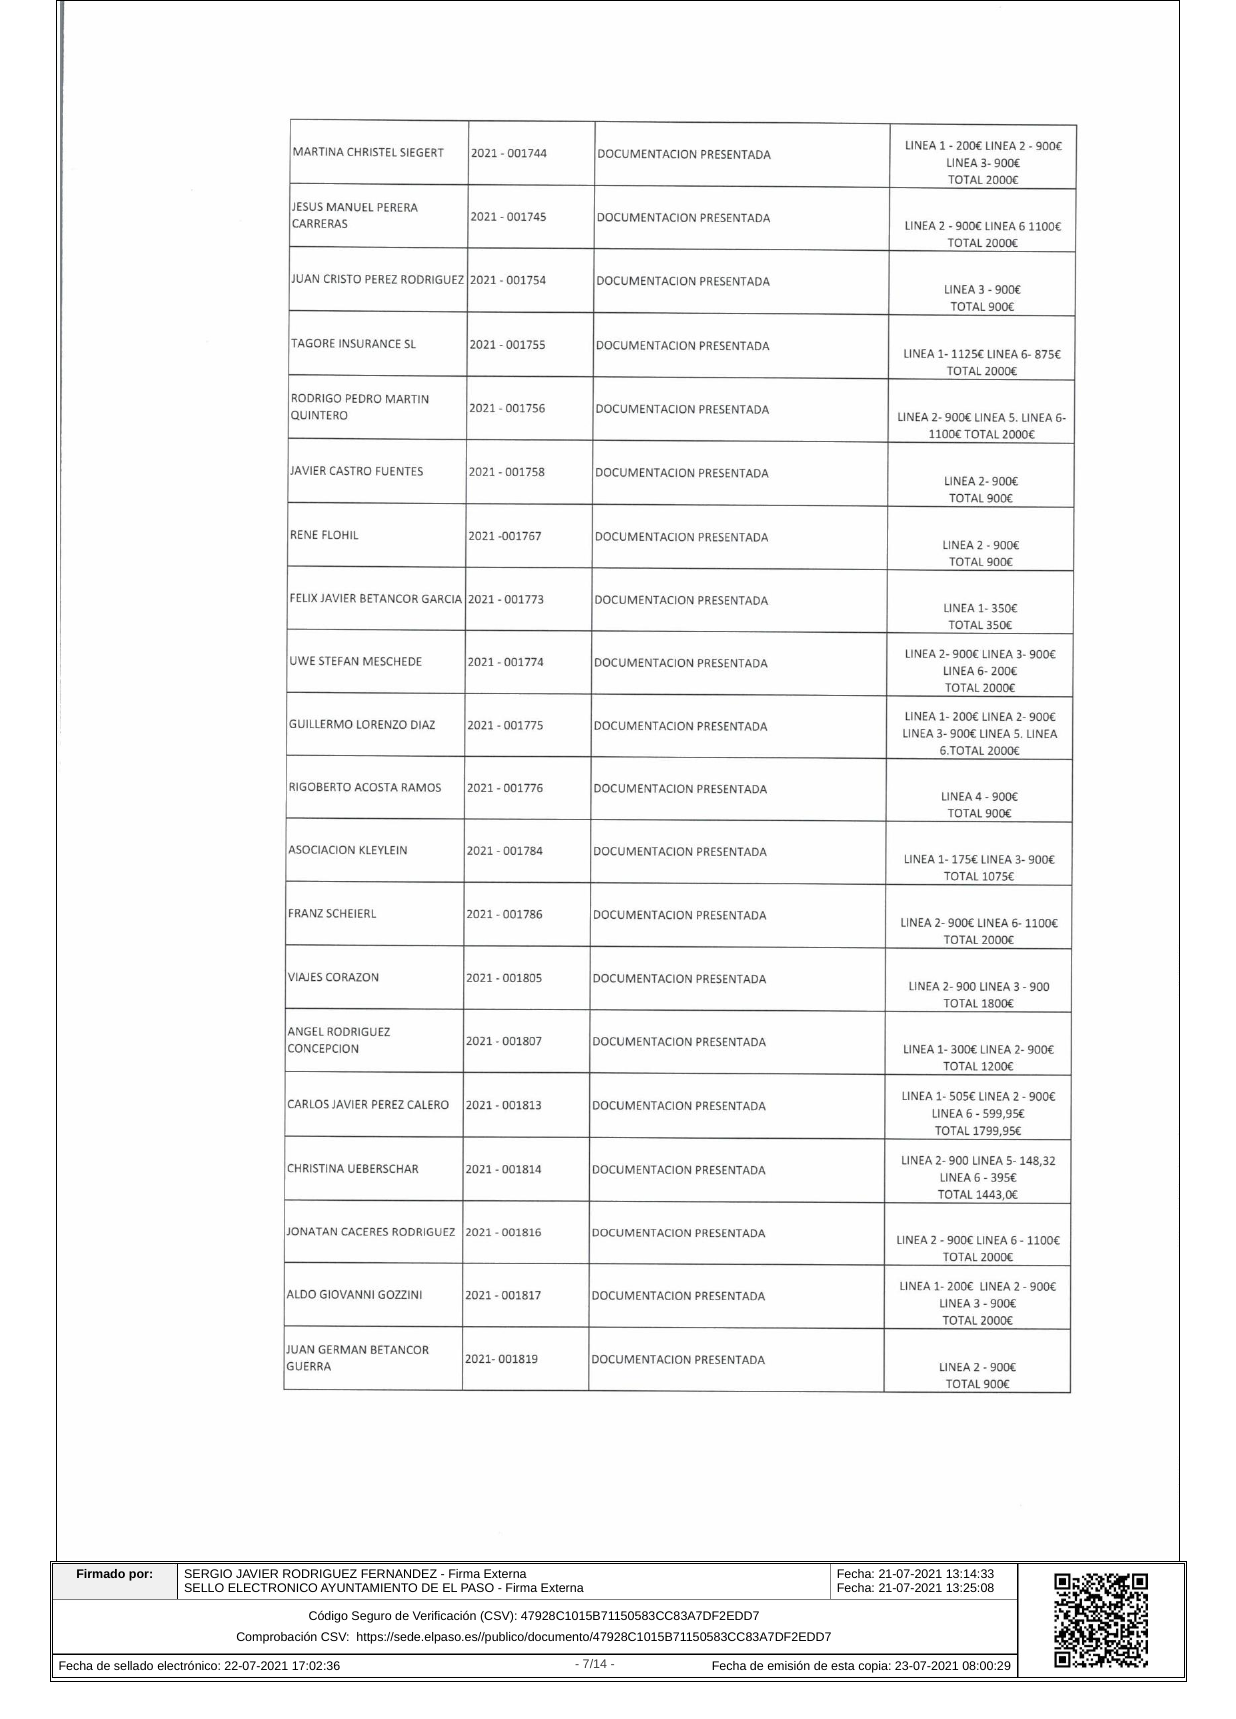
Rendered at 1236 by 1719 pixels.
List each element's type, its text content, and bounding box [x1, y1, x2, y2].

text Firmado por: [76, 1568, 172, 1582]
text Comprobación CSV: https://sede.elpaso.es//publico/documento/47928C1015B71150583CC83A7DF2EDD7 [236, 1630, 858, 1644]
text SERGIO JAVIER RODRIGUEZ FERNANDEZ - Firma Externa [184, 1568, 613, 1582]
text Fecha: 21-07-2021 13:25:08 [837, 1582, 1018, 1595]
text Fecha de sellado electrónico: 22-07-2021 17:02:36 [58, 1659, 365, 1673]
text Código Seguro de Verificación (CSV): 47928C1015B71150583CC83A7DF2EDD7 [308, 1609, 858, 1623]
text Fecha de emisión de esta copia: 23-07-2021 08:00:29 [712, 1659, 1036, 1673]
text Fecha: 21-07-2021 13:14:33 [837, 1568, 1018, 1582]
text - 7/14 - [575, 1657, 633, 1671]
picture [57, 1, 1179, 1561]
picture [51, 1562, 1186, 1681]
text SELLO ELECTRONICO AYUNTAMIENTO DE EL PASO - Firma Externa [184, 1582, 613, 1595]
